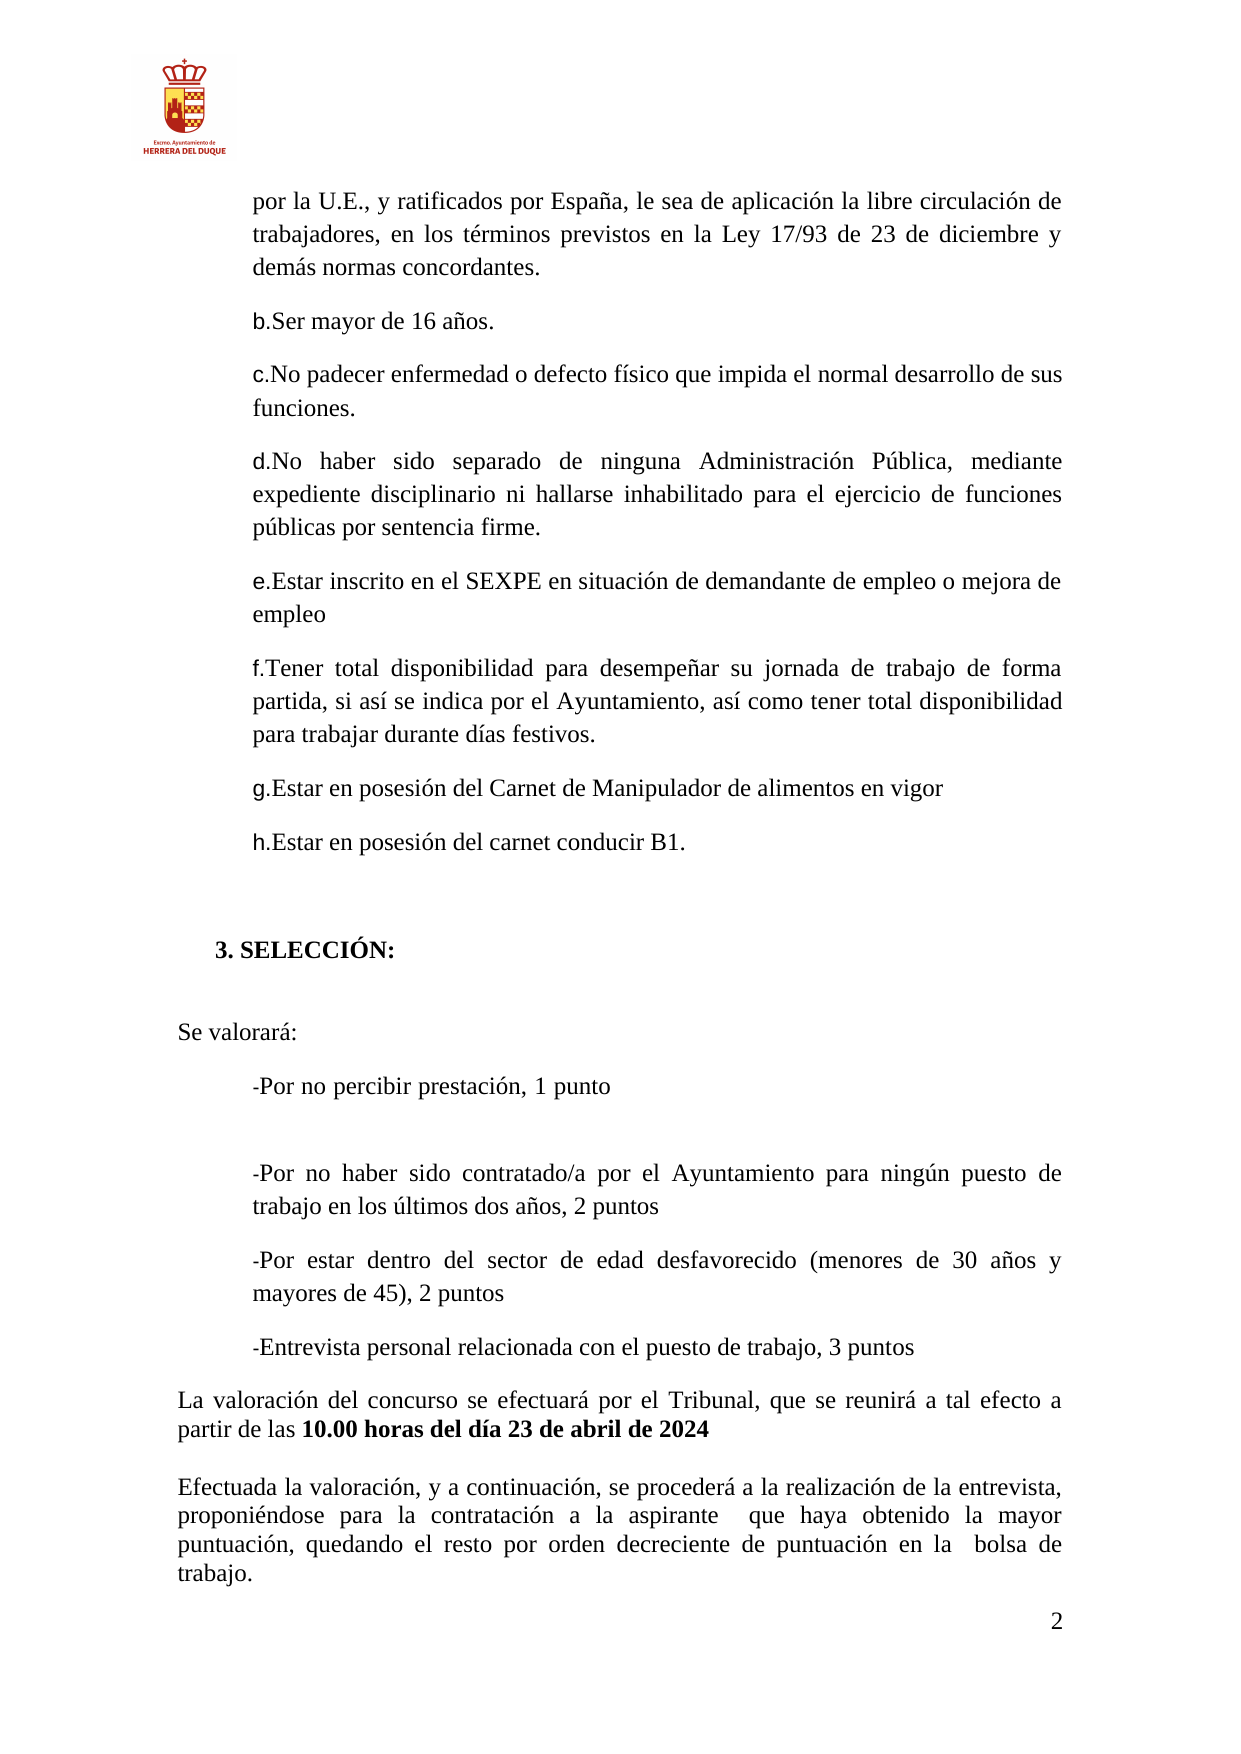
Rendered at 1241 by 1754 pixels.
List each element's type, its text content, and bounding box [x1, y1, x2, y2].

list Entrevista personal relacionada con el puesto de trabajo, 3 puntos [252, 1332, 1063, 1361]
list Estar inscrito en el SEXPE en situación de demandante de empleo o mejora de empleo [252, 566, 1063, 628]
list Estar en posesión del Carnet de Manipulador de alimentos en vigor [252, 773, 1063, 802]
text Efectuada la valoración, y a continuación, se procederá a la realización de la entrevista, proponiéndose para la contratación a la aspirante que haya obtenido la mayor puntuación, quedando el resto por orden decreciente de puntuación en la bolsa de trabajo. [177, 1472, 1063, 1587]
list Por no haber sido contratado/a por el Ayuntamiento para ningún puesto de trabajo en los últimos dos años, 2 puntos [252, 1158, 1063, 1220]
text 3. SELECCIÓN: [215, 935, 1063, 963]
list Ser mayor de 16 años. [252, 306, 1063, 334]
list Por estar dentro del sector de edad desfavorecido (menores de 30 años y mayores de 45), 2 puntos [252, 1245, 1063, 1307]
list No padecer enfermedad o defecto físico que impida el normal desarrollo de sus funciones. [252, 359, 1063, 421]
text La valoración del concurso se efectuará por el Tribunal, que se reunirá a tal efecto a partir de las 10.00 horas del día 23 de abril de 2024 [177, 1386, 1063, 1443]
list Se valorará: [177, 1017, 1063, 1046]
list Por no percibir prestación, 1 punto [252, 1071, 1063, 1133]
list Tener total disponibilidad para desempeñar su jornada de trabajo de forma partida, si así se indica por el Ayuntamiento, así como tener total disponibilidad para trabajar durante días festivos. [252, 653, 1063, 748]
list por la U.E., y ratificados por España, le sea de aplicación la libre circulación de trabajadores, en los términos previstos en la Ley 17/93 de 23 de diciembre y demás normas concordantes. [252, 186, 1063, 281]
list Estar en posesión del carnet conducir B1. [252, 827, 1063, 856]
list No haber sido separado de ninguna Administración Pública, mediante expediente disciplinario ni hallarse inhabilitado para el ejercicio de funciones públicas por sentencia firme. [252, 446, 1063, 541]
